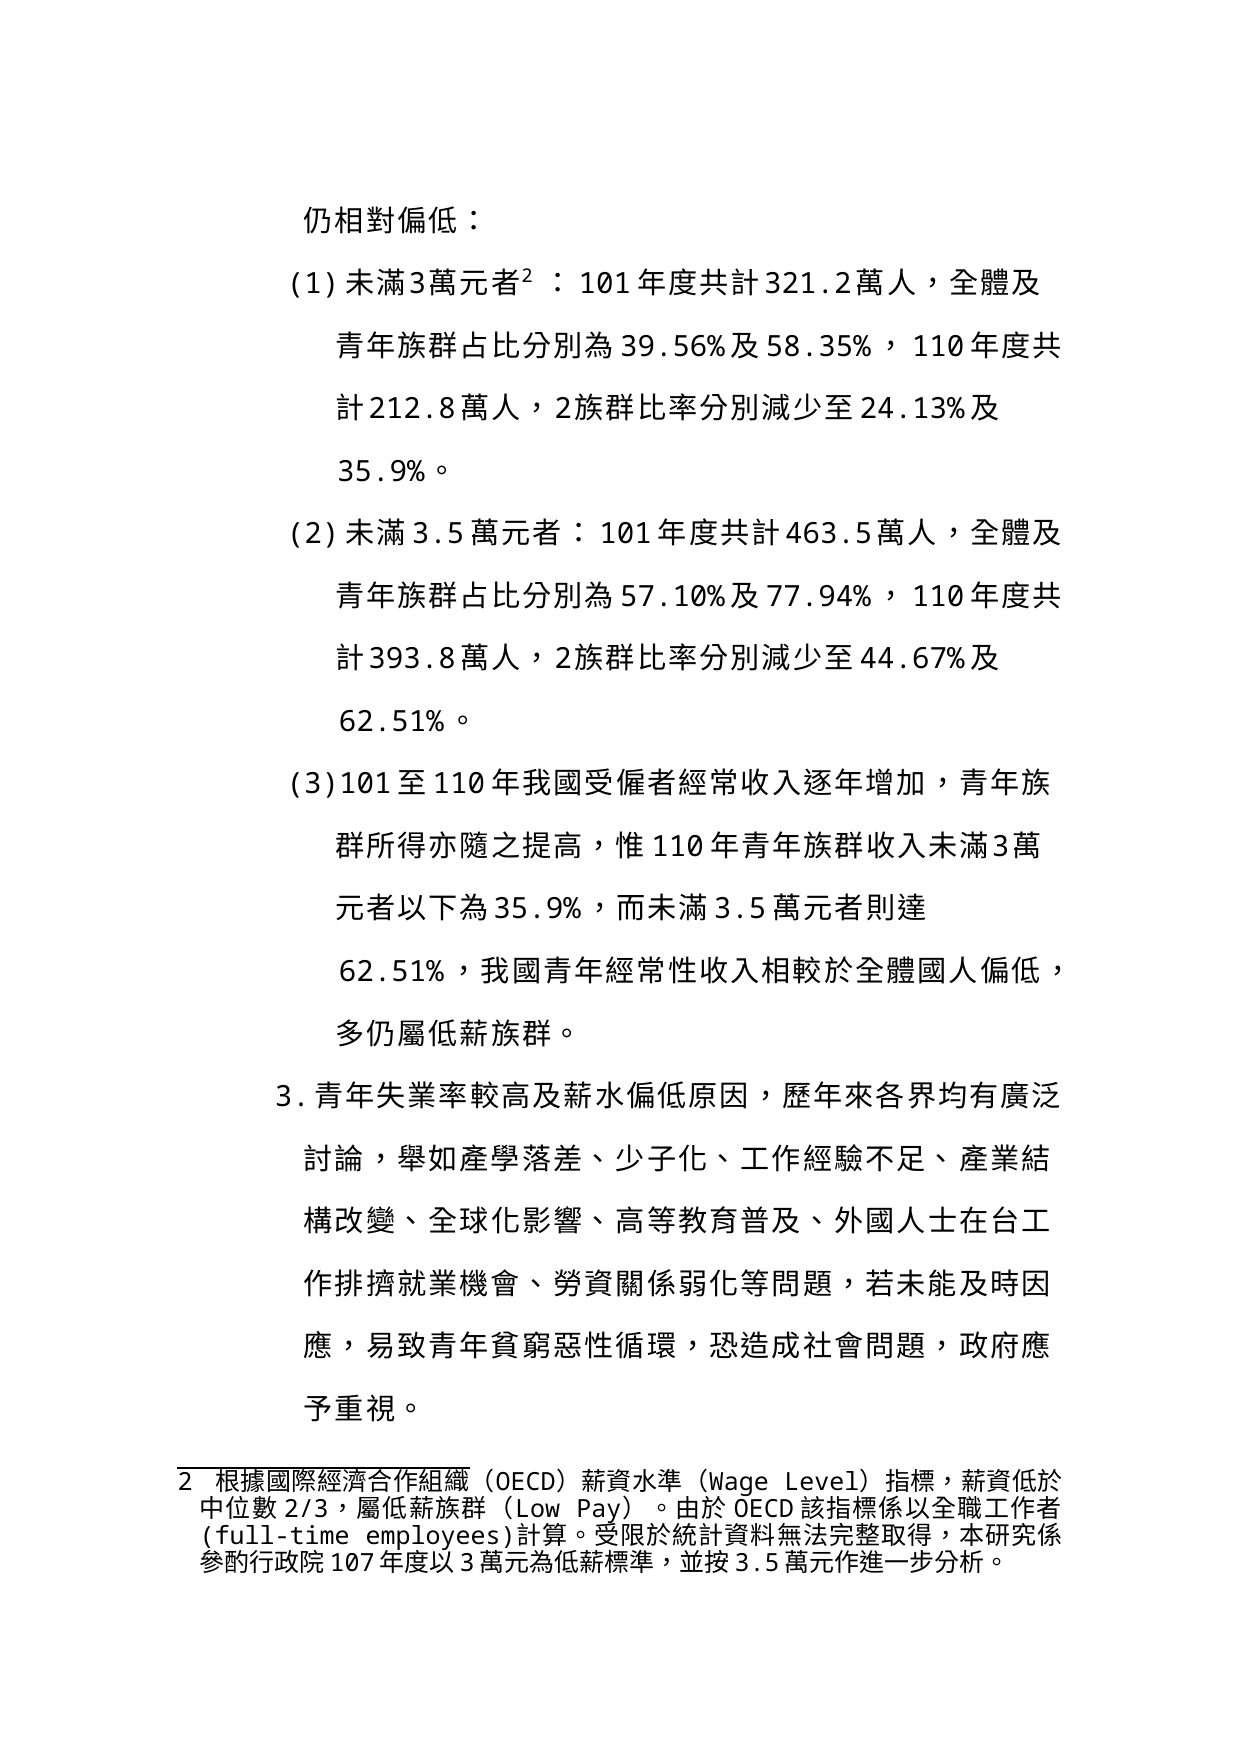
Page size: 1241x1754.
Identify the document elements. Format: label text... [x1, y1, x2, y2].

text 根據國際經濟合作組織（OECD）薪資水準（Wage Level）指標，薪資低於中位數2/3，屬低薪族群（Low Pay）。由於OECD該指標係以全職工作者(full-time employees)計算。受限於統計資料無法完整取得，本研究係參酌行政院107年度以3萬元為低薪標準，並按3.5萬元作進一步分析。 [177, 1468, 1063, 1577]
text 3.青年失業率較高及薪水偏低原因，歷年來各界均有廣泛討論，舉如產學落差、少子化、工作經驗不足、產業結構改變、全球化影響、高等教育普及、外國人士在台工作排擠就業機會、勞資關係弱化等問題，若未能及時因應，易致青年貧窮惡性循環，恐造成社會問題，政府應予重視。 [266, 1052, 1063, 1427]
text 仍相對偏低： [266, 177, 1063, 240]
text (2)未滿3.5萬元者：101年度共計463.5萬人，全體及青年族群占比分別為57.10%及77.94%，110年度共計393.8萬人，2族群比率分別減少至44.67%及62.51%。 [281, 490, 1063, 740]
text (1)未滿3萬元者：101年度共計321.2萬人，全體及青年族群占比分別為39.56%及58.35%，110年度共計212.8萬人，2族群比率分別減少至24.13%及35.9%。 [281, 240, 1063, 490]
text (3)101至110年我國受僱者經常收入逐年增加，青年族群所得亦隨之提高，惟110年青年族群收入未滿3萬元者以下為35.9%，而未滿3.5萬元者則達62.51%，我國青年經常性收入相較於全體國人偏低，多仍屬低薪族群。 [281, 740, 1063, 1052]
